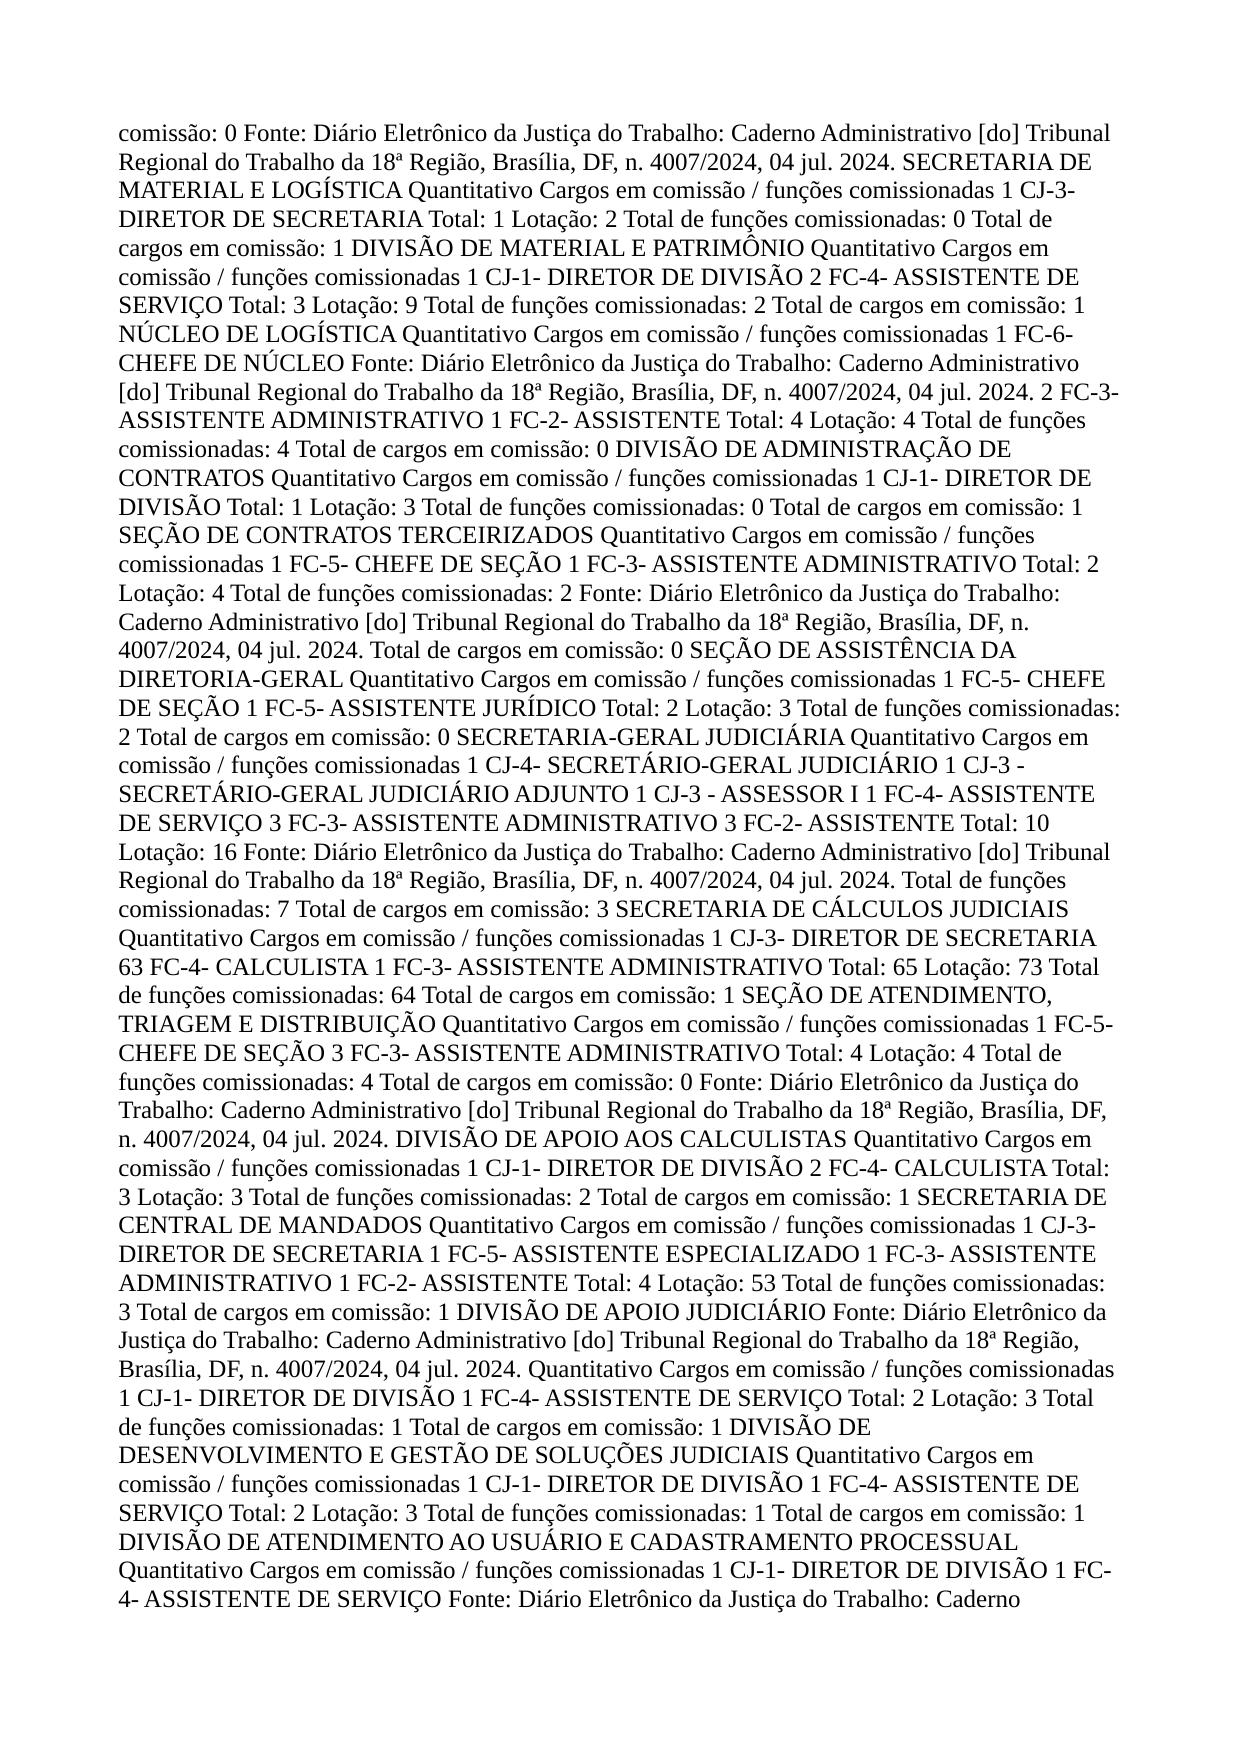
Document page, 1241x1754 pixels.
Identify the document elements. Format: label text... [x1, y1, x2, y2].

text comissão: 0 Fonte: Diário Eletrônico da Justiça do Trabalho: Caderno Administrativo [do] Tribunal Regional do Trabalho da 18ª Região, Brasília, DF, n. 4007/2024, 04 jul. 2024. SECRETARIA DE MATERIAL E LOGÍSTICA Quantitativo Cargos em comissão / funções comissionadas 1 CJ-3- DIRETOR DE SECRETARIA Total: 1 Lotação: 2 Total de funções comissionadas: 0 Total de cargos em comissão: 1 DIVISÃO DE MATERIAL E PATRIMÔNIO Quantitativo Cargos em comissão / funções comissionadas 1 CJ-1- DIRETOR DE DIVISÃO 2 FC-4- ASSISTENTE DE SERVIÇO Total: 3 Lotação: 9 Total de funções comissionadas: 2 Total de cargos em comissão: 1 NÚCLEO DE LOGÍSTICA Quantitativo Cargos em comissão / funções comissionadas 1 FC-6- CHEFE DE NÚCLEO Fonte: Diário Eletrônico da Justiça do Trabalho: Caderno Administrativo [do] Tribunal Regional do Trabalho da 18ª Região, Brasília, DF, n. 4007/2024, 04 jul. 2024. 2 FC-3- ASSISTENTE ADMINISTRATIVO 1 FC-2- ASSISTENTE Total: 4 Lotação: 4 Total de funções comissionadas: 4 Total de cargos em comissão: 0 DIVISÃO DE ADMINISTRAÇÃO DE CONTRATOS Quantitativo Cargos em comissão / funções comissionadas 1 CJ-1- DIRETOR DE DIVISÃO Total: 1 Lotação: 3 Total de funções comissionadas: 0 Total de cargos em comissão: 1 SEÇÃO DE CONTRATOS TERCEIRIZADOS Quantitativo Cargos em comissão / funções comissionadas 1 FC-5- CHEFE DE SEÇÃO 1 FC-3- ASSISTENTE ADMINISTRATIVO Total: 2 Lotação: 4 Total de funções comissionadas: 2 Fonte: Diário Eletrônico da Justiça do Trabalho: Caderno Administrativo [do] Tribunal Regional do Trabalho da 18ª Região, Brasília, DF, n. 4007/2024, 04 jul. 2024. Total de cargos em comissão: 0 SEÇÃO DE ASSISTÊNCIA DA DIRETORIA-GERAL Quantitativo Cargos em comissão / funções comissionadas 1 FC-5- CHEFE DE SEÇÃO 1 FC-5- ASSISTENTE JURÍDICO Total: 2 Lotação: 3 Total de funções comissionadas: 2 Total de cargos em comissão: 0 SECRETARIA-GERAL JUDICIÁRIA Quantitativo Cargos em comissão / funções comissionadas 1 CJ-4- SECRETÁRIO-GERAL JUDICIÁRIO 1 CJ-3 - SECRETÁRIO-GERAL JUDICIÁRIO ADJUNTO 1 CJ-3 - ASSESSOR I 1 FC-4- ASSISTENTE DE SERVIÇO 3 FC-3- ASSISTENTE ADMINISTRATIVO 3 FC-2- ASSISTENTE Total: 10 Lotação: 16 Fonte: Diário Eletrônico da Justiça do Trabalho: Caderno Administrativo [do] Tribunal Regional do Trabalho da 18ª Região, Brasília, DF, n. 4007/2024, 04 jul. 2024. Total de funções comissionadas: 7 Total de cargos em comissão: 3 SECRETARIA DE CÁLCULOS JUDICIAIS Quantitativo Cargos em comissão / funções comissionadas 1 CJ-3- DIRETOR DE SECRETARIA 63 FC-4- CALCULISTA 1 FC-3- ASSISTENTE ADMINISTRATIVO Total: 65 Lotação: 73 Total de funções comissionadas: 64 Total de cargos em comissão: 1 SEÇÃO DE ATENDIMENTO, TRIAGEM E DISTRIBUIÇÃO Quantitativo Cargos em comissão / funções comissionadas 1 FC-5- CHEFE DE SEÇÃO 3 FC-3- ASSISTENTE ADMINISTRATIVO Total: 4 Lotação: 4 Total de funções comissionadas: 4 Total de cargos em comissão: 0 Fonte: Diário Eletrônico da Justiça do Trabalho: Caderno Administrativo [do] Tribunal Regional do Trabalho da 18ª Região, Brasília, DF, n. 4007/2024, 04 jul. 2024. DIVISÃO DE APOIO AOS CALCULISTAS Quantitativo Cargos em comissão / funções comissionadas 1 CJ-1- DIRETOR DE DIVISÃO 2 FC-4- CALCULISTA Total: 3 Lotação: 3 Total de funções comissionadas: 2 Total de cargos em comissão: 1 SECRETARIA DE CENTRAL DE MANDADOS Quantitativo Cargos em comissão / funções comissionadas 1 CJ-3- DIRETOR DE SECRETARIA 1 FC-5- ASSISTENTE ESPECIALIZADO 1 FC-3- ASSISTENTE ADMINISTRATIVO 1 FC-2- ASSISTENTE Total: 4 Lotação: 53 Total de funções comissionadas: 3 Total de cargos em comissão: 1 DIVISÃO DE APOIO JUDICIÁRIO Fonte: Diário Eletrônico da Justiça do Trabalho: Caderno Administrativo [do] Tribunal Regional do Trabalho da 18ª Região, Brasília, DF, n. 4007/2024, 04 jul. 2024. Quantitativo Cargos em comissão / funções comissionadas 1 CJ-1- DIRETOR DE DIVISÃO 1 FC-4- ASSISTENTE DE SERVIÇO Total: 2 Lotação: 3 Total de funções comissionadas: 1 Total de cargos em comissão: 1 DIVISÃO DE DESENVOLVIMENTO E GESTÃO DE SOLUÇÕES JUDICIAIS Quantitativo Cargos em comissão / funções comissionadas 1 CJ-1- DIRETOR DE DIVISÃO 1 FC-4- ASSISTENTE DE SERVIÇO Total: 2 Lotação: 3 Total de funções comissionadas: 1 Total de cargos em comissão: 1 DIVISÃO DE ATENDIMENTO AO USUÁRIO E CADASTRAMENTO PROCESSUAL Quantitativo Cargos em comissão / funções comissionadas 1 CJ-1- DIRETOR DE DIVISÃO 1 FC-4- ASSISTENTE DE SERVIÇO Fonte: Diário Eletrônico da Justiça do Trabalho: Caderno [118, 118, 1122, 1613]
